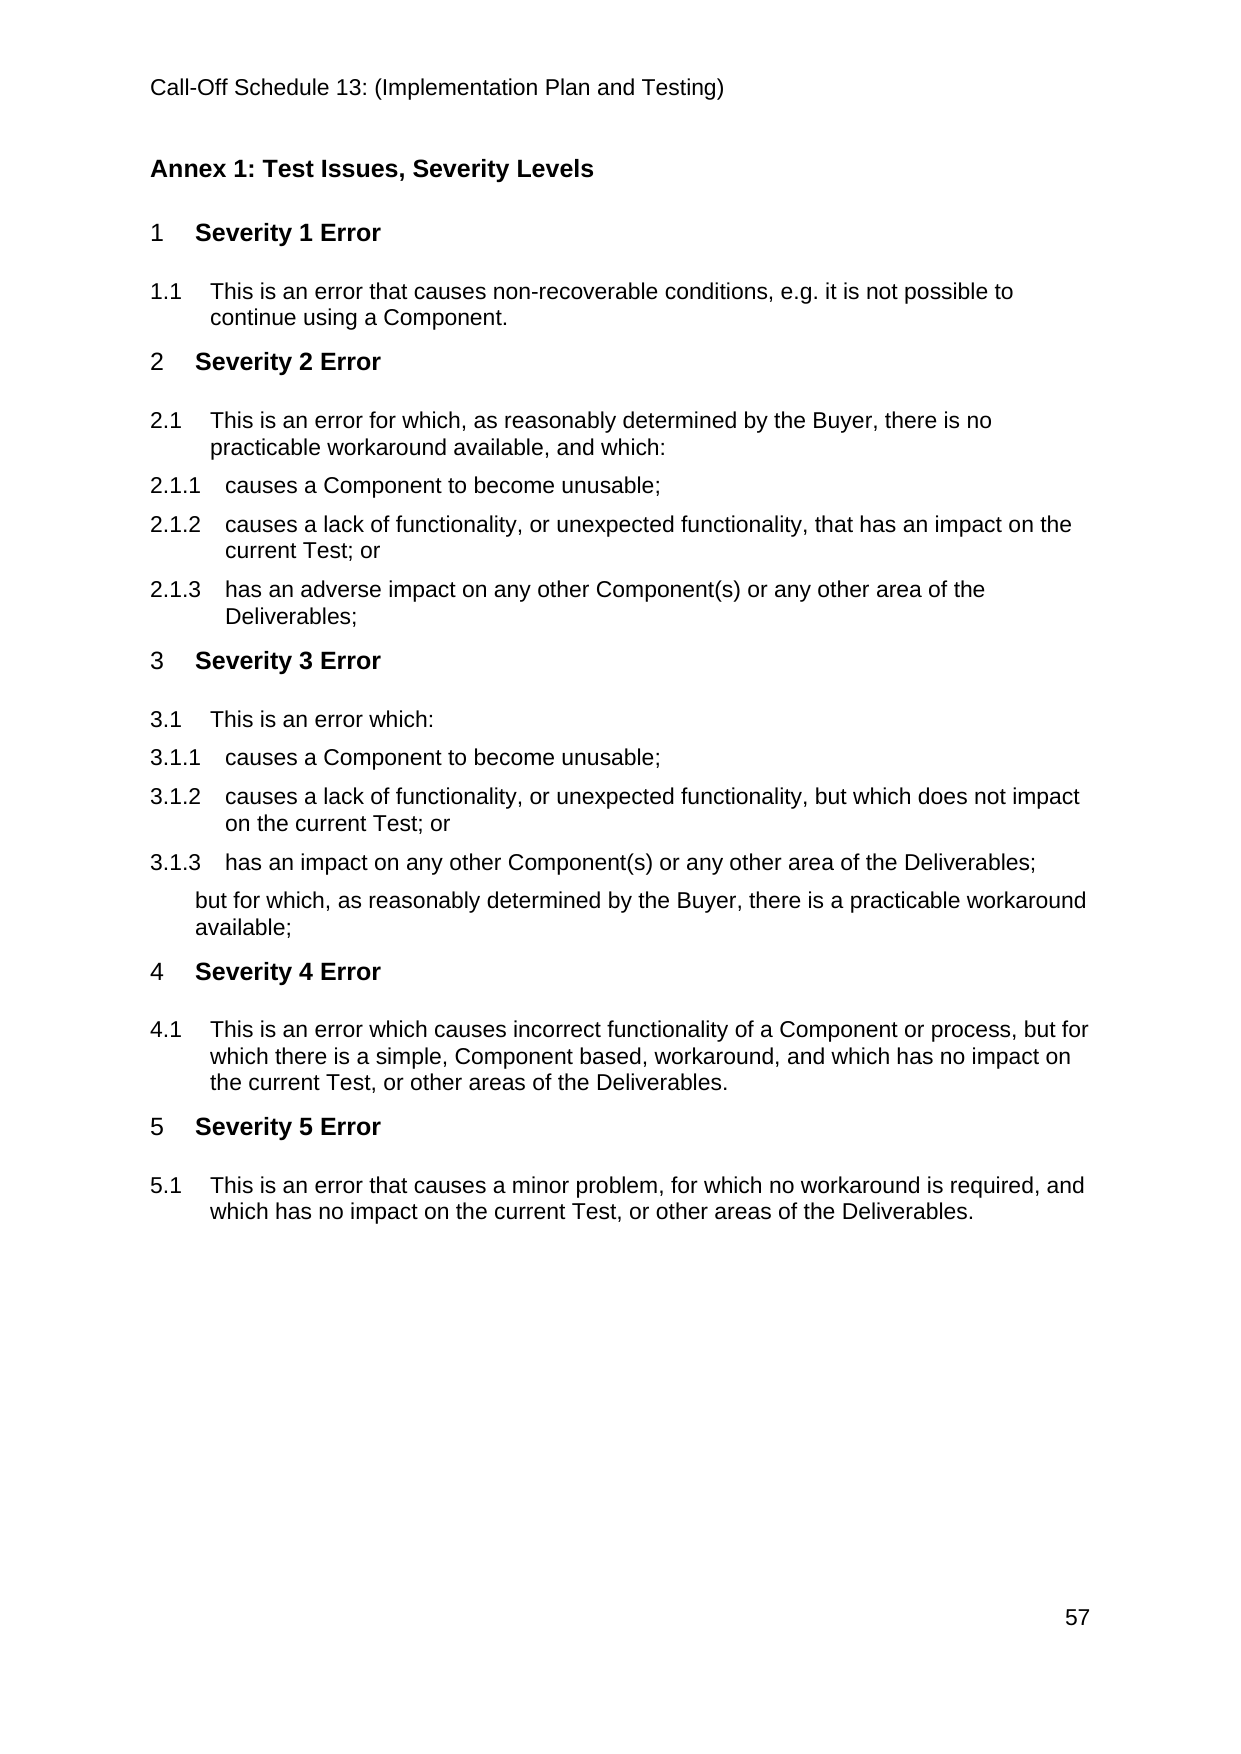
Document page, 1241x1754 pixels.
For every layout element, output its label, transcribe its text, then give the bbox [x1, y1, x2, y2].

list has an impact on any other Component(s) or any other area of the Deliverables; [150, 848, 1090, 875]
list has an adverse impact on any other Component(s) or any other area of the Deliverables; [150, 576, 1090, 629]
list causes a lack of functionality, or unexpected functionality, but which does not impact on the current Test; or [150, 783, 1090, 836]
list This is an error which causes incorrect functionality of a Component or process, but for which there is a simple, Component based, workaround, and which has no impact on the current Test, or other areas of the Deliverables. [150, 1016, 1090, 1096]
subtitle Severity 5 Error [150, 1112, 1090, 1141]
list but for which, as reasonably determined by the Buyer, there is a practicable workaround available; [195, 887, 1090, 940]
subtitle Severity 1 Error [150, 218, 1090, 247]
list This is an error which: [150, 706, 1090, 732]
list causes a lack of functionality, or unexpected functionality, that has an impact on the current Test; or [150, 511, 1090, 564]
list This is an error that causes non-recoverable conditions, e.g. it is not possible to continue using a Component. [150, 278, 1090, 331]
list causes a Component to become unusable; [150, 472, 1090, 499]
subtitle Severity 3 Error [150, 646, 1090, 674]
subtitle Severity 2 Error [150, 347, 1090, 376]
list This is an error for which, as reasonably determined by the Buyer, there is no practicable workaround available, and which: [150, 407, 1090, 460]
subtitle Annex 1: Test Issues, Severity Levels [150, 154, 1090, 183]
list This is an error that causes a minor problem, for which no workaround is required, and which has no impact on the current Test, or other areas of the Deliverables. [150, 1172, 1090, 1225]
list causes a Component to become unusable; [150, 744, 1090, 771]
subtitle Severity 4 Error [150, 957, 1090, 985]
